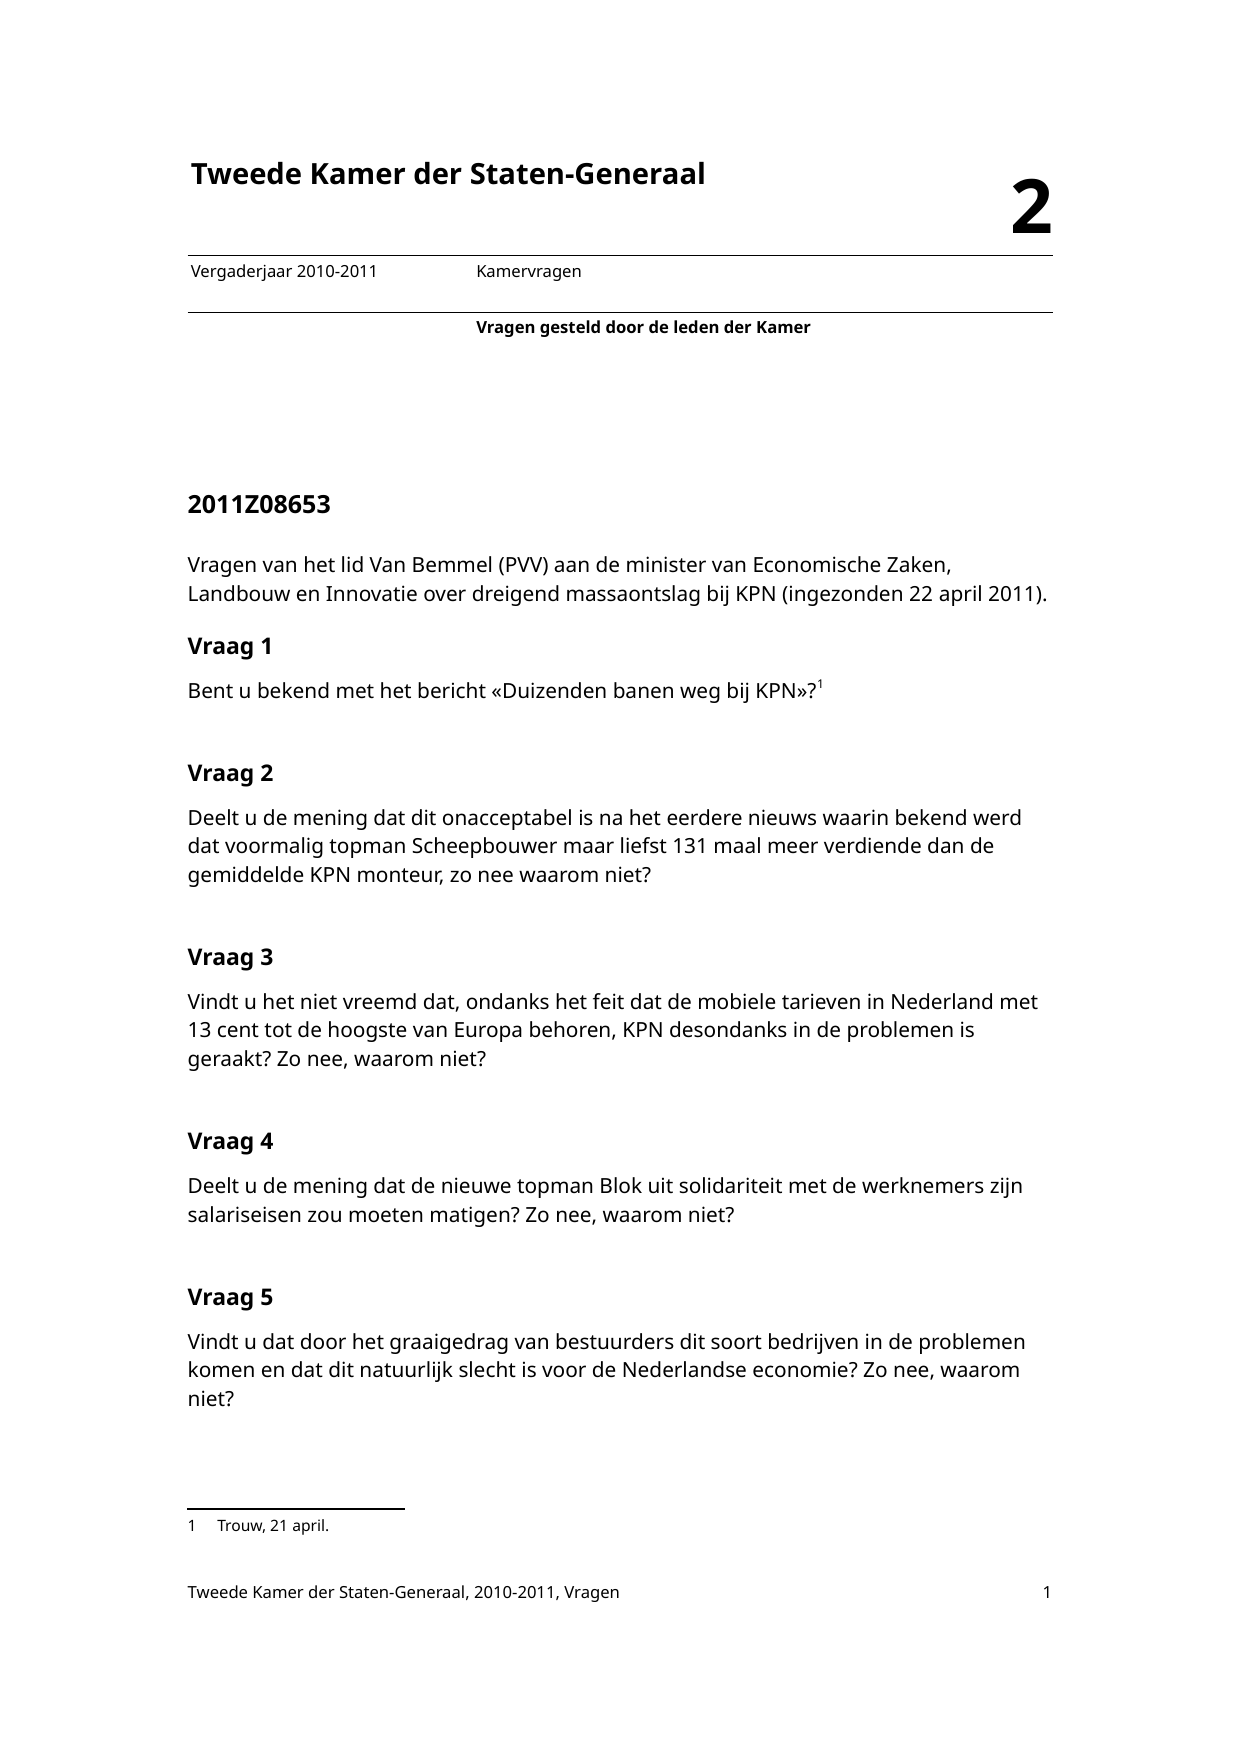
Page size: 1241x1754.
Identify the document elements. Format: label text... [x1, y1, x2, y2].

subtitle Vraag 4 [187, 1125, 1053, 1156]
text Vragen van het lid Van Bemmel (PVV) aan de minister van Economische Zaken, Landbouw en Innovatie over dreigend massaontslag bij KPN (ingezonden 22 april 2011). [187, 550, 1053, 607]
table_cell Kamervragen [473, 256, 1053, 312]
text Bent u bekend met het bericht «Duizenden banen weg bij KPN»? [187, 676, 1053, 704]
subtitle Vraag 5 [187, 1281, 1053, 1312]
subtitle Vraag 3 [187, 941, 1053, 972]
text Deelt u de mening dat dit onacceptabel is na het eerdere nieuws waarin bekend werd dat voormalig topman Scheepbouwer maar liefst 131 maal meer verdiende dan de gemiddelde KPN monteur, zo nee waarom niet? [187, 803, 1053, 888]
text Vindt u dat door het graaigedrag van bestuurders dit soort bedrijven in de problemen komen en dat dit natuurlijk slecht is voor de Nederlandse economie? Zo nee, waarom niet? [187, 1327, 1053, 1412]
table_header Tweede Kamer der Staten-Generaal [188, 150, 879, 255]
text Trouw, 21 april. [187, 1508, 1053, 1536]
text Vindt u het niet vreemd dat, ondanks het feit dat de mobiele tarieven in Nederland met 13 cent tot de hoogste van Europa behoren, KPN desondanks in de problemen is geraakt? Zo nee, waarom niet? [187, 987, 1053, 1072]
text 2011Z08653 [187, 487, 1053, 521]
table_cell [188, 313, 473, 339]
table_cell Vragen gesteld door de leden der Kamer [473, 313, 1053, 339]
subtitle Vraag 2 [187, 757, 1053, 788]
table_header 2 [880, 150, 1053, 255]
subtitle Vraag 1 [187, 630, 1053, 661]
text Deelt u de mening dat de nieuwe topman Blok uit solidariteit met de werknemers zijn salariseisen zou moeten matigen? Zo nee, waarom niet? [187, 1171, 1053, 1228]
table_cell Vergaderjaar 2010-2011 [188, 256, 473, 312]
